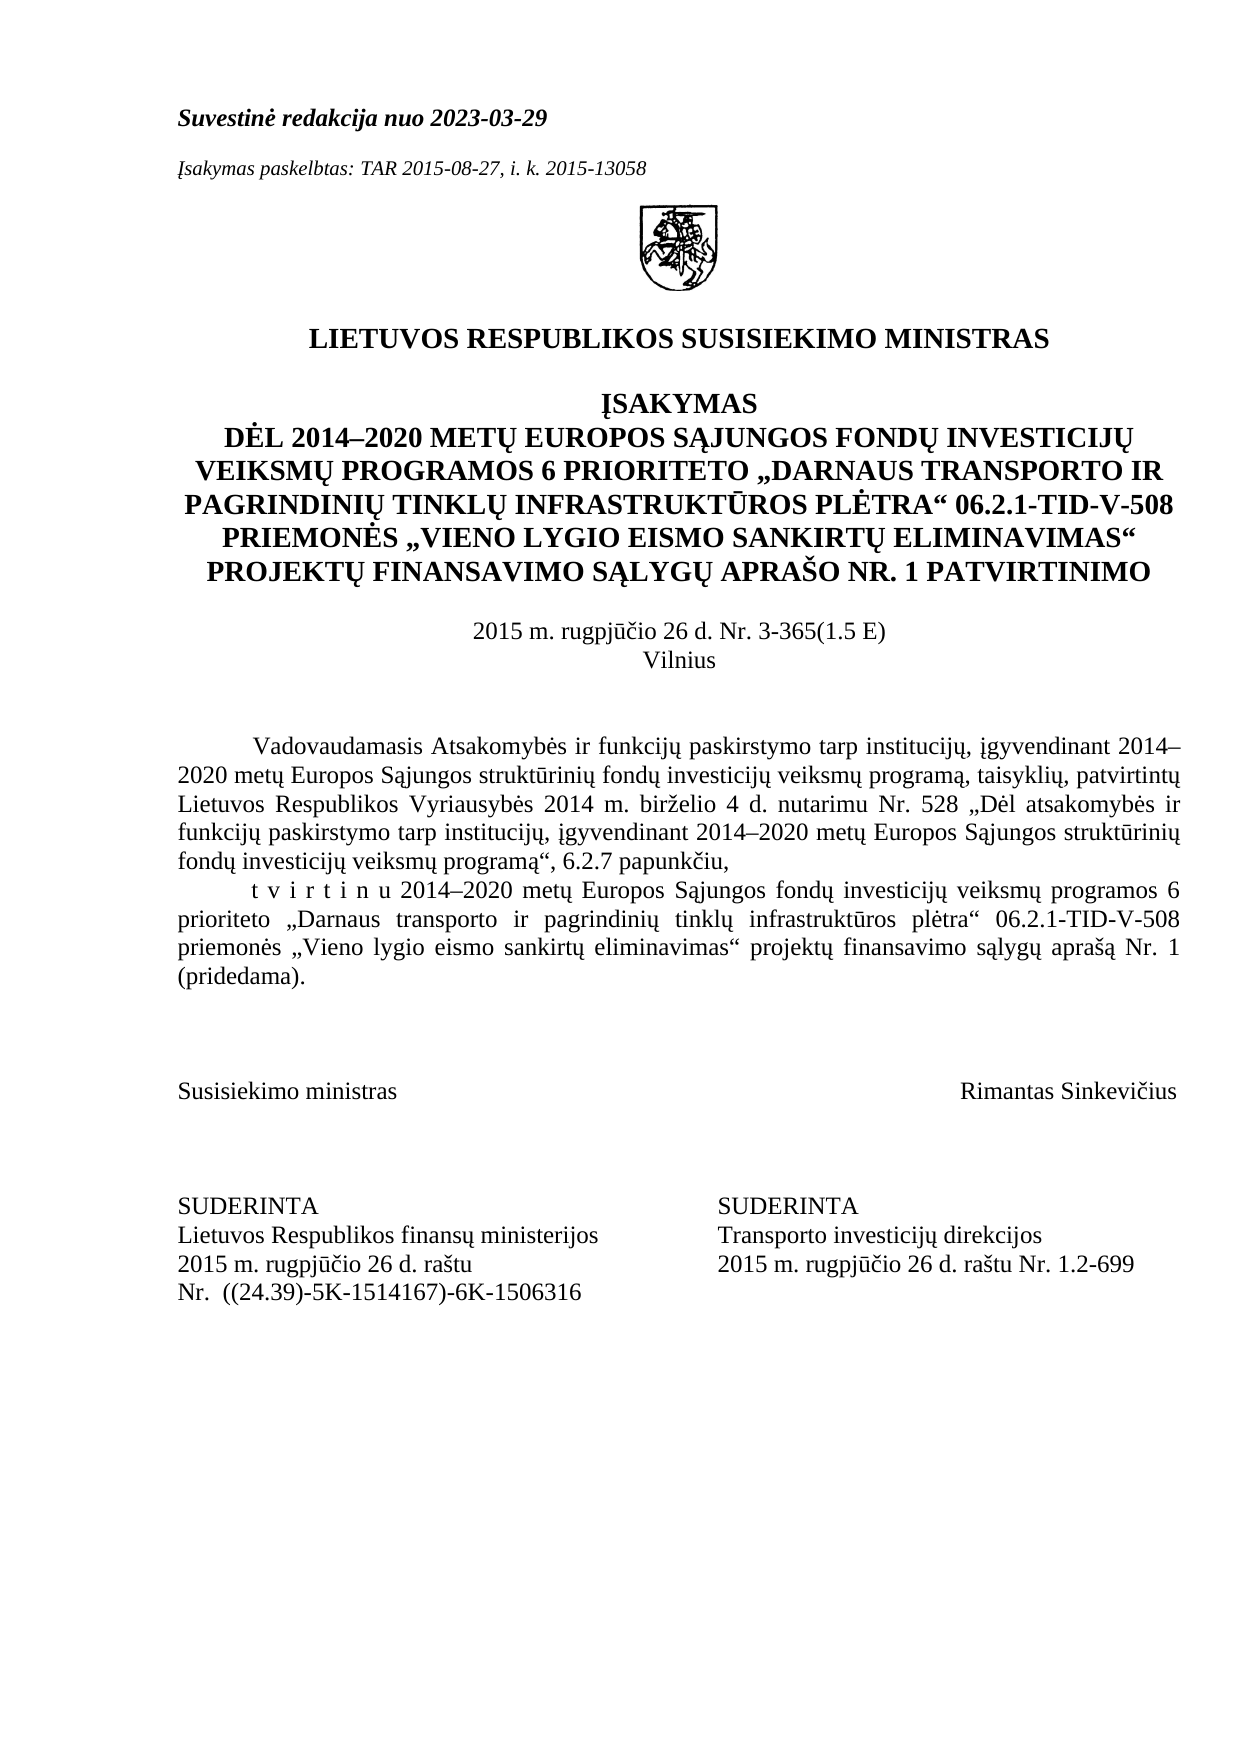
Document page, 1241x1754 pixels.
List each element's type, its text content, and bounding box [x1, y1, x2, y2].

text Įsakymas paskelbtas: TAR 2015-08-27, i. k. 2015-13058 [177, 156, 1181, 180]
text Nr. ((24.39)-5K-1514167)-6K-1506316 [177, 1277, 1181, 1306]
text Suvestinė redakcija nuo 2023-03-29 [177, 103, 1181, 132]
text Susisiekimo ministras Rimantas Sinkevičius [177, 1076, 1181, 1105]
text 2015 m. rugpjūčio 26 d. raštu 2015 m. rugpjūčio 26 d. raštu Nr. 1.2-699 [177, 1249, 1181, 1277]
text Vadovaudamasis Atsakomybės ir funkcijų paskirstymo tarp institucijų, įgyvendinant 2014–2020 metų Europos Sąjungos struktūrinių fondų investicijų veiksmų programą, taisyklių, patvirtintų Lietuvos Respublikos Vyriausybės 2014 m. birželio 4 d. nutarimu Nr. 528 „Dėl atsakomybės ir funkcijų paskirstymo tarp institucijų, įgyvendinant 2014–2020 metų Europos Sąjungos struktūrinių fondų investicijų veiksmų programą“, 6.2.7 papunkčiu, [177, 731, 1181, 875]
text DĖL 2014–2020 METŲ EUROPOS SĄJUNGOS FONDŲ INVESTICIJŲ VEIKSMŲ PROGRAMOS 6 PRIORITETO „DARNAUS TRANSPORTO IR PAGRINDINIŲ TINKLŲ INFRASTRUKTŪROS PLĖTRA“ 06.2.1-TID-V-508 PRIEMONĖS „VIENO LYGIO EISMO SANKIRTŲ ELIMINAVIMAS“ PROJEKTŲ FINANSAVIMO SĄLYGŲ APRAŠO NR. 1 PATVIRTINIMO [177, 420, 1181, 587]
text LIETUVOS RESPUBLIKOS SUSISIEKIMO MINISTRAS [177, 321, 1181, 355]
text Lietuvos Respublikos finansų ministerijos Transporto investicijų direkcijos [177, 1220, 1181, 1249]
text SUDERINTA SUDERINTA [177, 1191, 1181, 1220]
text ĮSAKYMAS [177, 386, 1181, 420]
text t v i r t i n u 2014–2020 metų Europos Sąjungos fondų investicijų veiksmų programos 6 prioriteto „Darnaus transporto ir pagrindinių tinklų infrastruktūros plėtra“ 06.2.1-TID-V-508 priemonės „Vieno lygio eismo sankirtų eliminavimas“ projektų finansavimo sąlygų aprašą Nr. 1 (pridedama). [177, 875, 1181, 990]
text Vilnius [177, 645, 1181, 674]
text 2015 m. rugpjūčio 26 d. Nr. 3-365(1.5 E) [177, 616, 1181, 645]
